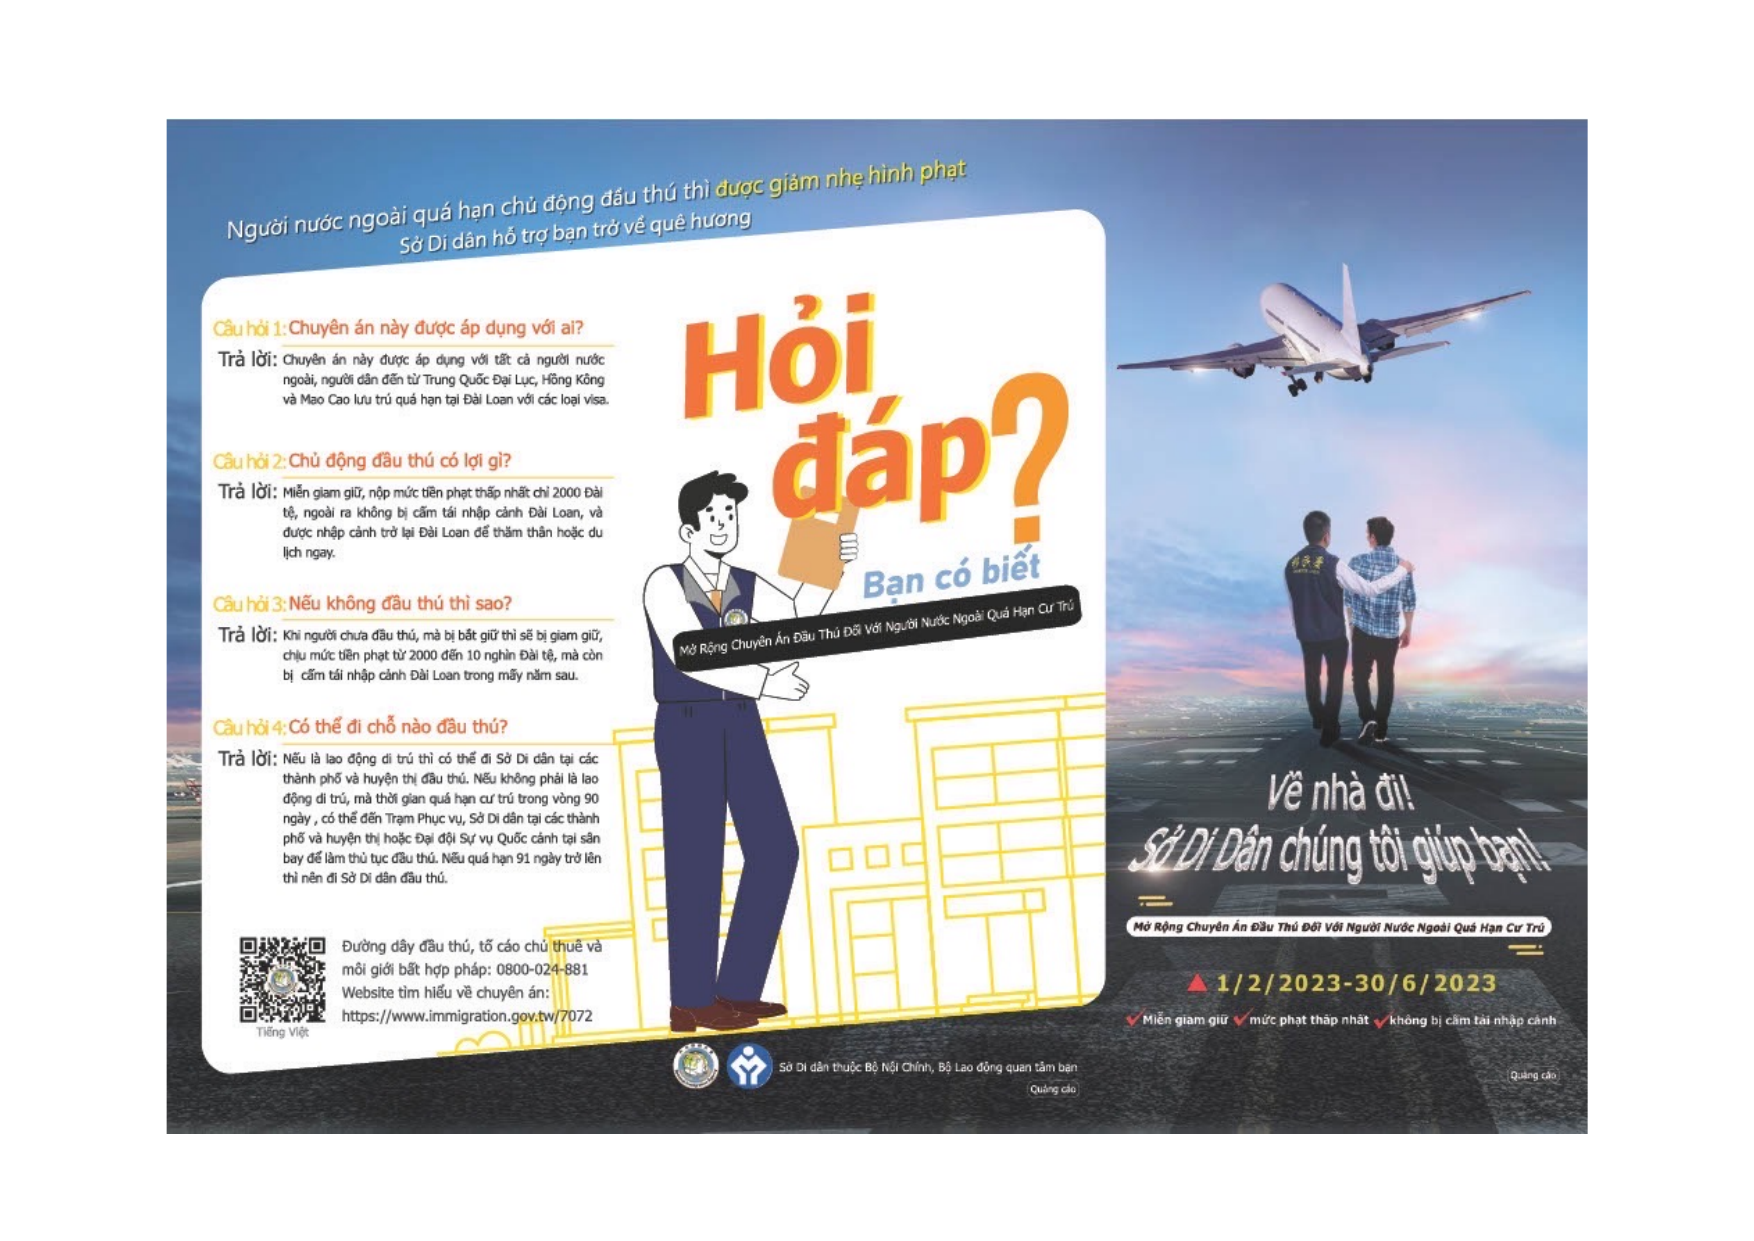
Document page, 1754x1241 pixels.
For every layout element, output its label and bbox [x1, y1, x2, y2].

picture [166, 118, 1588, 1134]
